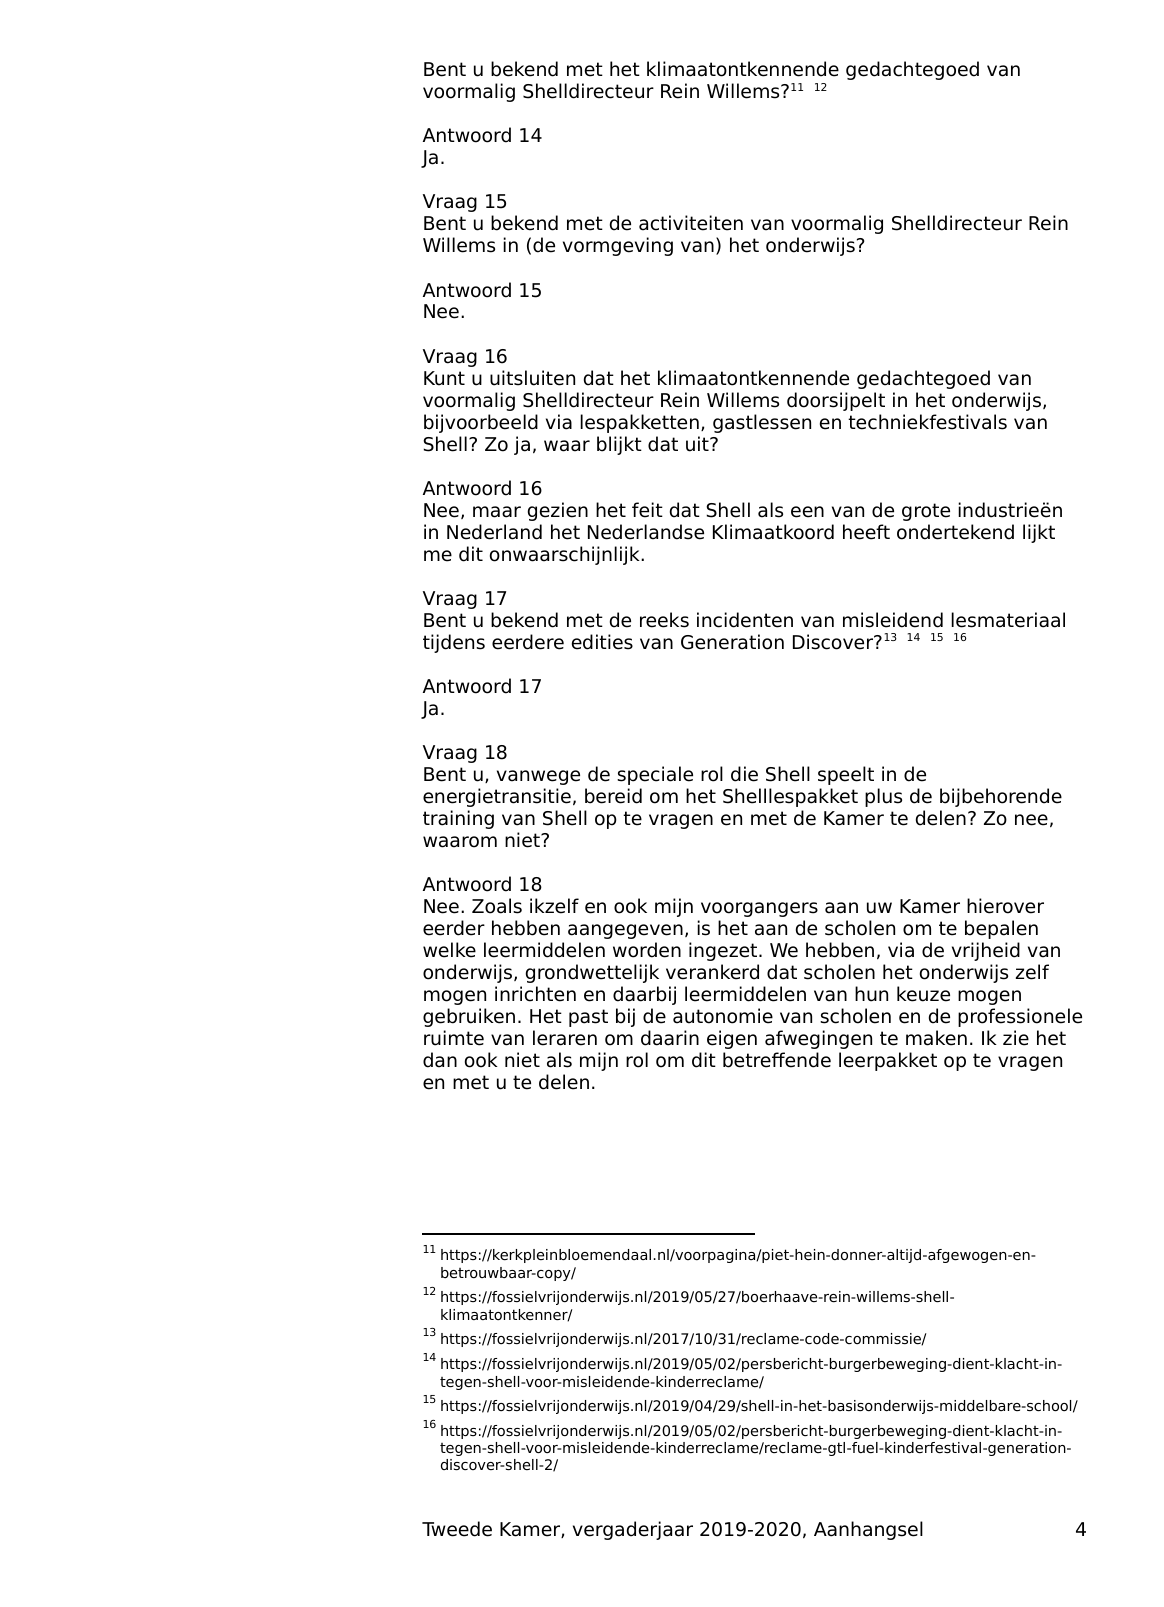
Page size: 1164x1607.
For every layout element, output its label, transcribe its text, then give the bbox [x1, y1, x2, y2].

text Bent u bekend met de activiteiten van voormalig Shelldirecteur Rein Willems in (de vormgeving van) het onderwijs? [422, 213, 1087, 257]
text Nee. Zoals ikzelf en ook mijn voorgangers aan uw Kamer hierover eerder hebben aangegeven, is het aan de scholen om te bepalen welke leermiddelen worden ingezet. We hebben, via de vrijheid van onderwijs, grondwettelijk verankerd dat scholen het onderwijs zelf mogen inrichten en daarbij leermiddelen van hun keuze mogen gebruiken. Het past bij de autonomie van scholen en de professionele ruimte van leraren om daarin eigen afwegingen te maken. Ik zie het dan ook niet als mijn rol om dit betreffende leerpakket op te vragen en met u te delen. [422, 896, 1087, 1094]
text https://fossielvrijonderwijs.nl/2019/05/27/boerhaave-rein-willems-shell-klimaatontkenner/ [422, 1285, 1087, 1324]
text Vraag 15 [422, 191, 1087, 213]
text Bent u bekend met de reeks incidenten van misleidend lesmateriaal tijdens eerdere edities van Generation Discover? [422, 610, 1087, 654]
text Vraag 17 [422, 588, 1087, 610]
text https://fossielvrijonderwijs.nl/2019/05/02/persbericht-burgerbeweging-dient-klacht-in-tegen-shell-voor-misleidende-kinderreclame/ [422, 1352, 1087, 1391]
text Antwoord 17 [422, 676, 1087, 698]
text Nee, maar gezien het feit dat Shell als een van de grote industrieën in Nederland het Nederlandse Klimaatkoord heeft ondertekend lijkt me dit onwaarschijnlijk. [422, 500, 1087, 566]
text Antwoord 15 [422, 279, 1087, 301]
text Bent u bekend met het klimaatontkennende gedachtegoed van voormalig Shelldirecteur Rein Willems? [422, 59, 1087, 103]
text https://fossielvrijonderwijs.nl/2019/04/29/shell-in-het-basisonderwijs-middelbare-school/ [422, 1393, 1087, 1416]
text Ja. [422, 698, 1087, 720]
text Ja. [422, 147, 1087, 169]
text https://fossielvrijonderwijs.nl/2019/05/02/persbericht-burgerbeweging-dient-klacht-in-tegen-shell-voor-misleidende-kinderreclame/reclame-gtl-fuel-kinderfestival-generation-discover-shell-2/ [422, 1418, 1087, 1474]
text https://fossielvrijonderwijs.nl/2017/10/31/reclame-code-commissie/ [422, 1327, 1087, 1349]
text Nee. [422, 301, 1087, 323]
text Antwoord 14 [422, 125, 1087, 147]
text Antwoord 18 [422, 874, 1087, 896]
text Vraag 16 [422, 346, 1087, 368]
text Vraag 18 [422, 742, 1087, 764]
text Kunt u uitsluiten dat het klimaatontkennende gedachtegoed van voormalig Shelldirecteur Rein Willems doorsijpelt in het onderwijs, bijvoorbeeld via lespakketten, gastlessen en techniekfestivals van Shell? Zo ja, waar blijkt dat uit? [422, 368, 1087, 456]
text Bent u, vanwege de speciale rol die Shell speelt in de energietransitie, bereid om het Shelllespakket plus de bijbehorende training van Shell op te vragen en met de Kamer te delen? Zo nee, waarom niet? [422, 764, 1087, 852]
text https://kerkpleinbloemendaal.nl/voorpagina/piet-hein-donner-altijd-afgewogen-en-betrouwbaar-copy/ [422, 1243, 1087, 1282]
text Antwoord 16 [422, 478, 1087, 500]
